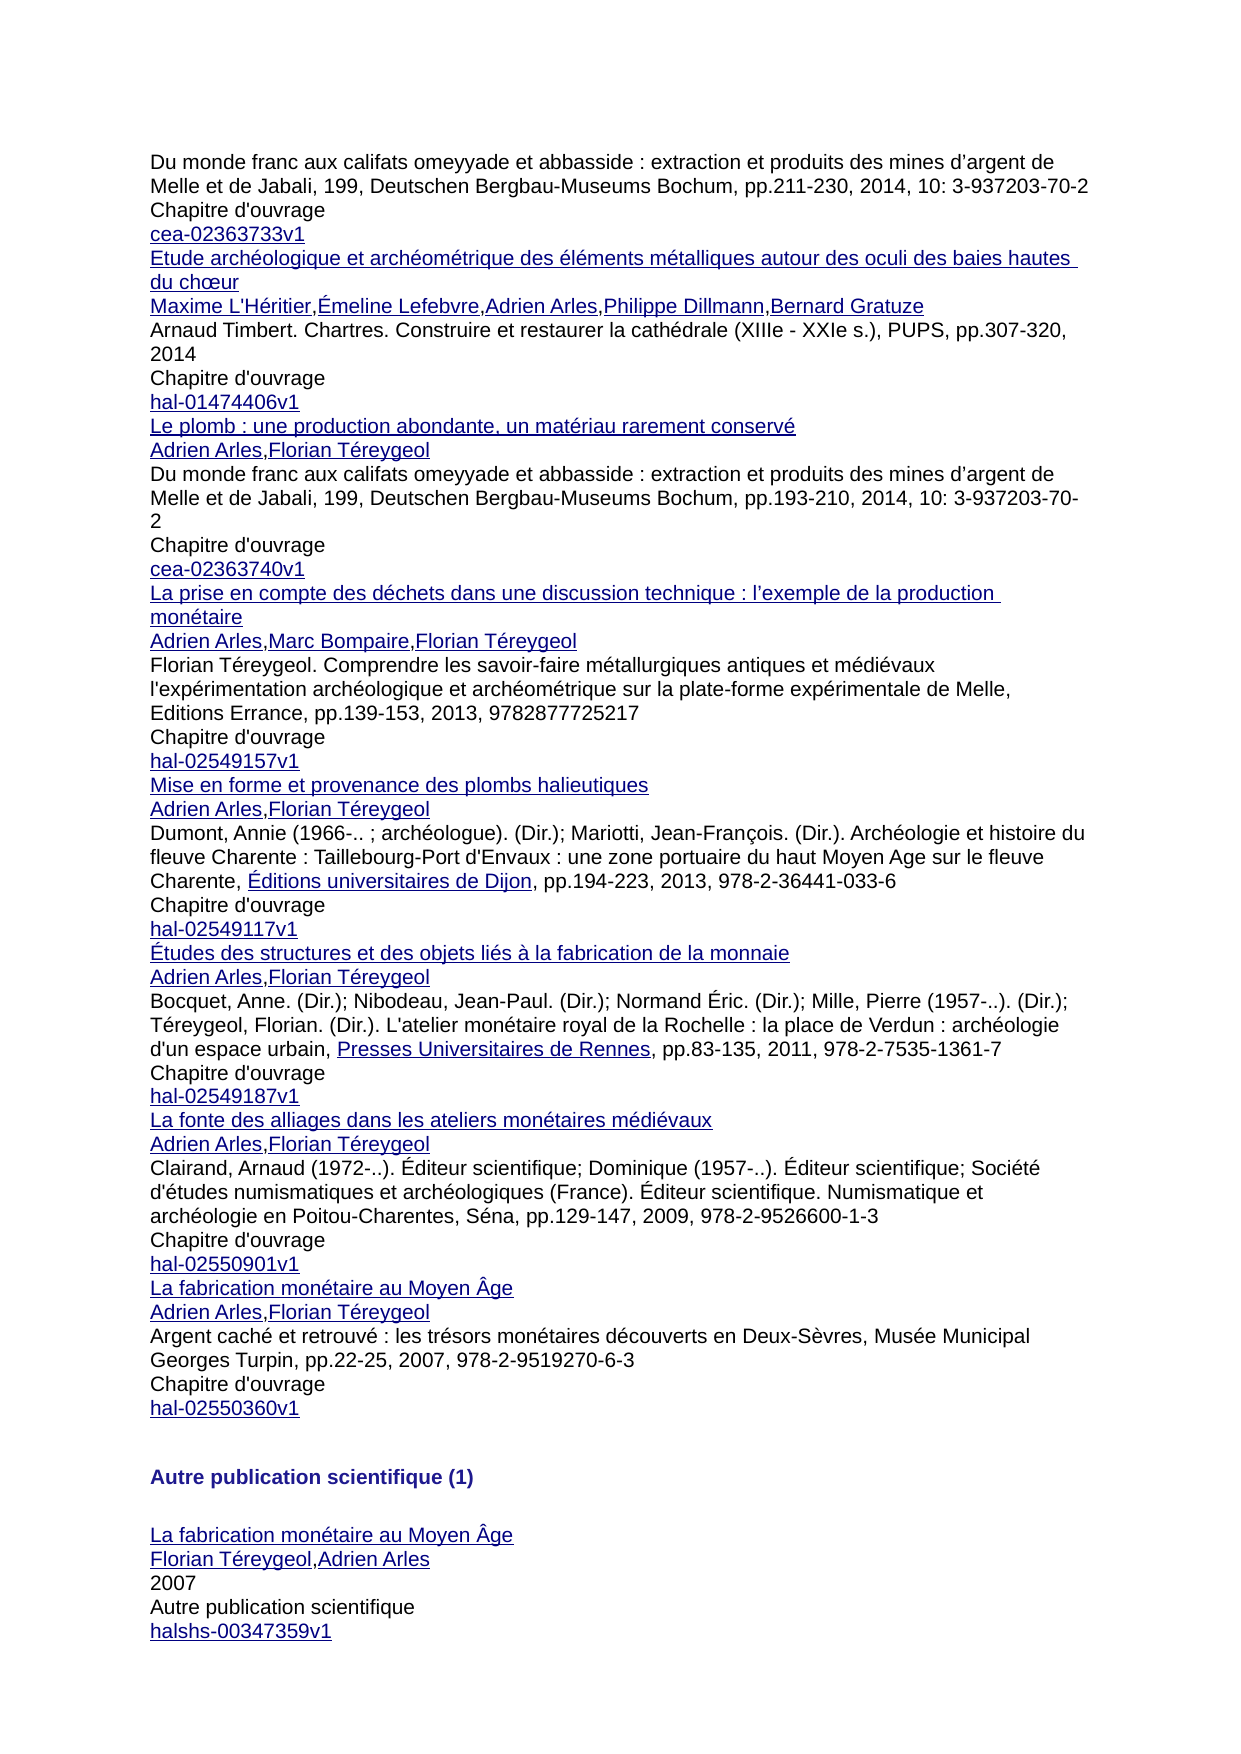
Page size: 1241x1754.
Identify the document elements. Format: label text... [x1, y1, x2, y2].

table_cell La fabrication monétaire au Moyen Âge Adrien Arles,Florian Téreygeol Argent caché et retrouvé : les trésors monétaires découverts en Deux-Sèvres, Musée Municipal Georges Turpin, pp.22-25, 2007, 978-2-9519270-6-3 Chapitre d'ouvrage hal-02550360v1 [150, 1276, 1090, 1420]
table_cell La prise en compte des déchets dans une discussion technique : l’exemple de la production monétaire Adrien Arles,Marc Bompaire,Florian Téreygeol Florian Téreygeol. Comprendre les savoir-faire métallurgiques antiques et médiévaux l'expérimentation archéologique et archéométrique sur la plate-forme expérimentale de Melle, Editions Errance, pp.139-153, 2013, 9782877725217 Chapitre d'ouvrage hal-02549157v1 [150, 581, 1090, 773]
table_cell Melle : mise en évidence de l’utilisation des scories vitreuses issues de la chaîne opératoire de production de l’argent comme matière première de l’industrie verrière Bernard Gratuze,C. Guerrot,Danièle Foy,Justine Bayley,Adrien Arleset al. Du monde franc aux califats omeyyade et abbasside : extraction et produits des mines d’argent de Melle et de Jabali, 199, Deutschen Bergbau-Museums Bochum, pp.211-230, 2014, 10: 3-937203-70-2 Chapitre d'ouvrage cea-02363733v1 [150, 150, 1090, 246]
table_cell Le plomb : une production abondante, un matériau rarement conservé Adrien Arles,Florian Téreygeol Du monde franc aux califats omeyyade et abbasside : extraction et produits des mines d’argent de Melle et de Jabali, 199, Deutschen Bergbau-Museums Bochum, pp.193-210, 2014, 10: 3-937203-70-2 Chapitre d'ouvrage cea-02363740v1 [150, 414, 1090, 581]
subtitle Autre publication scientifique (1) [150, 1464, 1090, 1488]
table_cell La fonte des alliages dans les ateliers monétaires médiévaux Adrien Arles,Florian Téreygeol Clairand, Arnaud (1972-..). Éditeur scientifique; Dominique (1957-..). Éditeur scientifique; Société d'études numismatiques et archéologiques (France). Éditeur scientifique. Numismatique et archéologie en Poitou-Charentes, Séna, pp.129-147, 2009, 978-2-9526600-1-3 Chapitre d'ouvrage hal-02550901v1 [150, 1108, 1090, 1276]
table_cell Mise en forme et provenance des plombs halieutiques Adrien Arles,Florian Téreygeol Dumont, Annie (1966-.. ; archéologue). (Dir.); Mariotti, Jean-François. (Dir.). Archéologie et histoire du fleuve Charente : Taillebourg-Port d'Envaux : une zone portuaire du haut Moyen Age sur le fleuve Charente, Éditions universitaires de Dijon, pp.194-223, 2013, 978-2-36441-033-6 Chapitre d'ouvrage hal-02549117v1 [150, 773, 1090, 941]
table_cell Études des structures et des objets liés à la fabrication de la monnaie Adrien Arles,Florian Téreygeol Bocquet, Anne. (Dir.); Nibodeau, Jean-Paul. (Dir.); Normand Éric. (Dir.); Mille, Pierre (1957-..). (Dir.); Téreygeol, Florian. (Dir.). L'atelier monétaire royal de la Rochelle : la place de Verdun : archéologie d'un espace urbain, Presses Universitaires de Rennes, pp.83-135, 2011, 978-2-7535-1361-7 Chapitre d'ouvrage hal-02549187v1 [150, 941, 1090, 1108]
table_cell Etude archéologique et archéométrique des éléments métalliques autour des oculi des baies hautes du chœur Maxime L'Héritier,Émeline Lefebvre,Adrien Arles,Philippe Dillmann,Bernard Gratuze Arnaud Timbert. Chartres. Construire et restaurer la cathédrale (XIIIe - XXIe s.), PUPS, pp.307-320, 2014 Chapitre d'ouvrage hal-01474406v1 [150, 246, 1090, 413]
table_header La fabrication monétaire au Moyen Âge Florian Téreygeol,Adrien Arles 2007 Autre publication scientifique halshs-00347359v1 [150, 1523, 1090, 1643]
